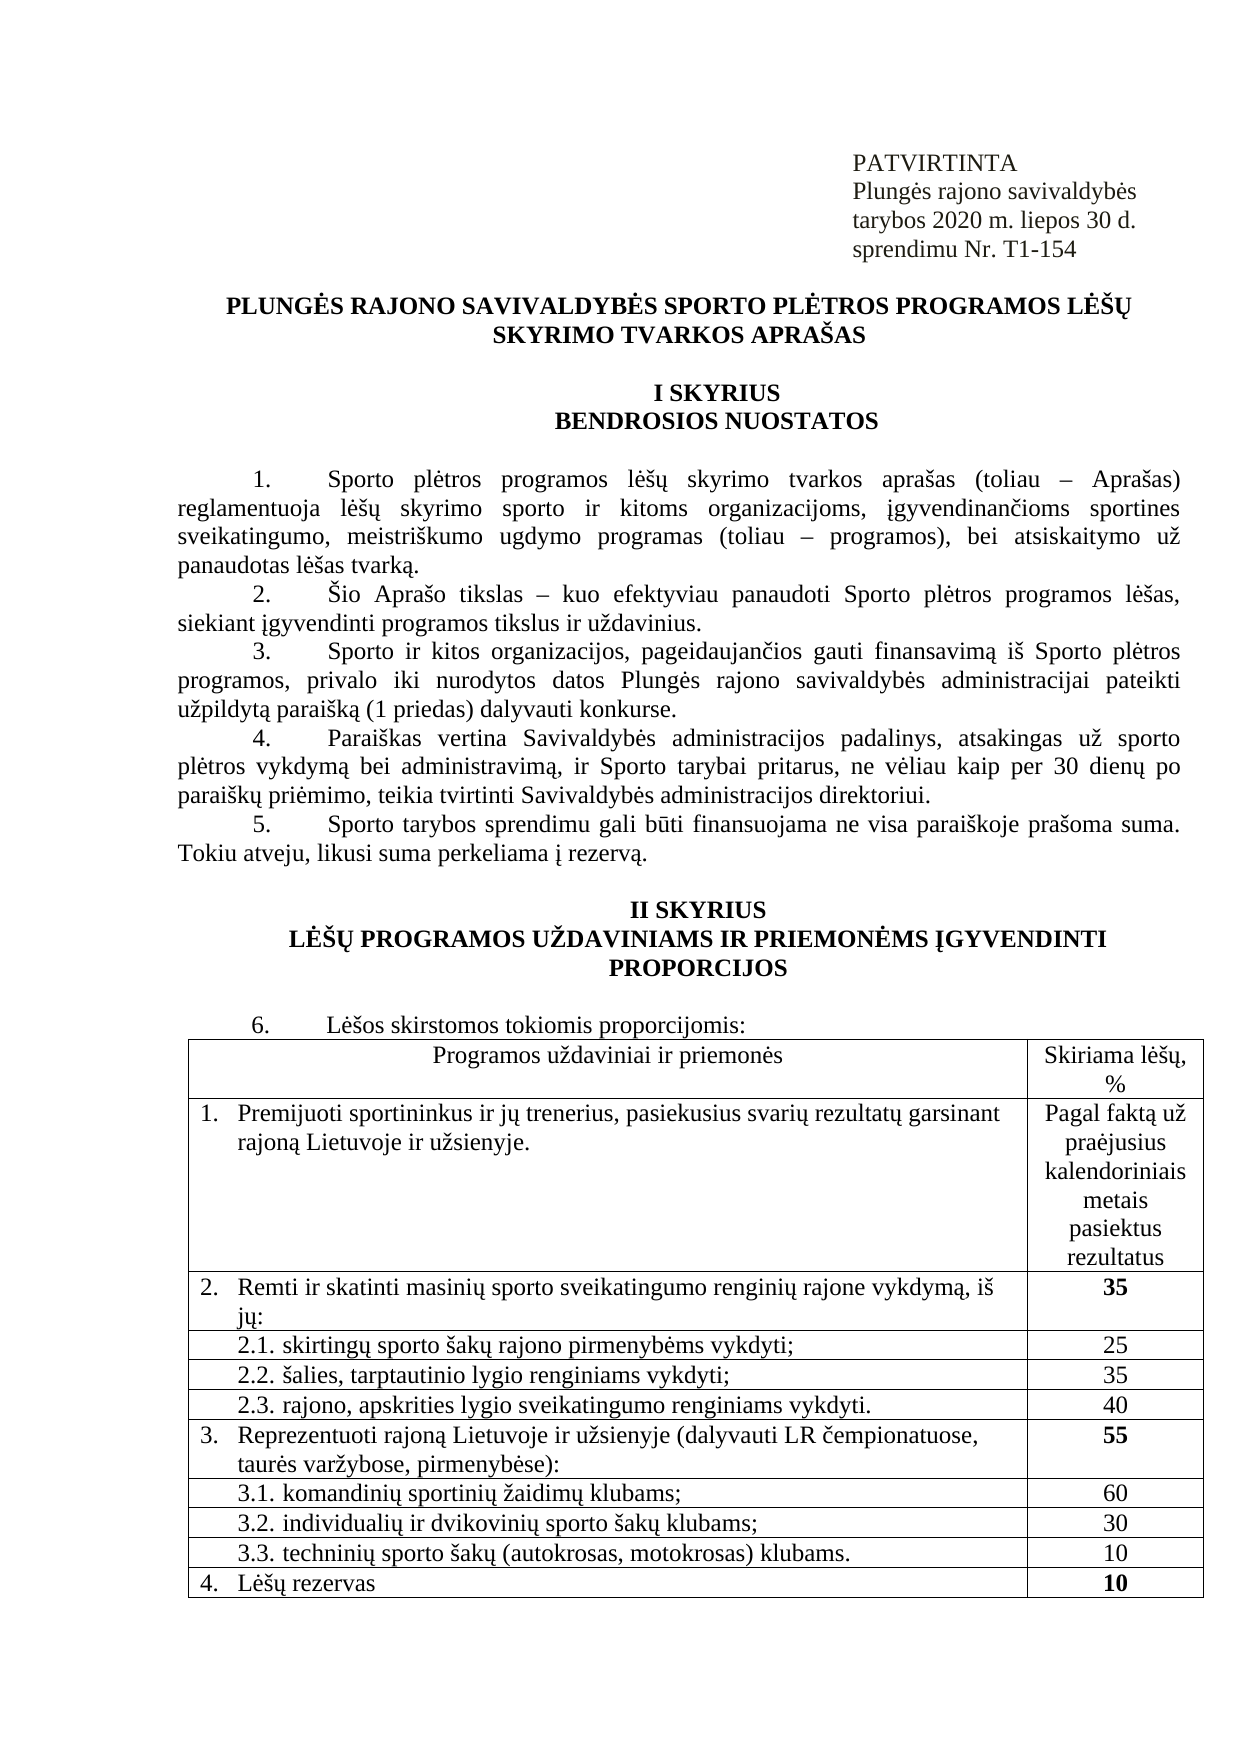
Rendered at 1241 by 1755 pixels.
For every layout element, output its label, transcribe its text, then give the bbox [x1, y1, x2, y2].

table_cell 2.3. rajono, apskrities lygio sveikatingumo renginiams vykdyti. [189, 1390, 1027, 1419]
text 1. Sporto plėtros programos lėšų skyrimo tvarkos aprašas (toliau – Aprašas) reglamentuoja lėšų skyrimo sporto ir kitoms organizacijoms, įgyvendinančioms sportines sveikatingumo, meistriškumo ugdymo programas (toliau – programos), bei atsiskaitymo už panaudotas lėšas tvarką. [177, 464, 1181, 579]
table_cell 3.2. individualių ir dvikovinių sporto šakų klubams; [189, 1508, 1027, 1537]
table_cell 35 [1028, 1272, 1203, 1329]
table_cell Pagal faktą už praėjusius kalendoriniais metais pasiektus rezultatus [1028, 1099, 1203, 1271]
text PLUNGĖS RAJONO SAVIVALDYBĖS SPORTO PLĖTROS PROGRAMOS LĖŠŲ SKYRIMO TVARKOS APRAŠAS [177, 291, 1181, 349]
table_cell 55 [1028, 1420, 1203, 1477]
table_cell 2. Remti ir skatinti masinių sporto sveikatingumo renginių rajone vykdymą, iš jų: [189, 1272, 1027, 1329]
table_cell 10 [1028, 1538, 1203, 1567]
table_cell 3.3. techninių sporto šakų (autokrosas, motokrosas) klubams. [189, 1538, 1027, 1567]
table_cell 4. Lėšų rezervas [189, 1568, 1027, 1597]
table_cell 60 [1028, 1479, 1203, 1507]
table_header Programos uždaviniai ir priemonės [189, 1040, 1027, 1097]
text LĖŠŲ PROGRAMOS UŽDAVINIAMS IR PRIEMONĖMS ĮGYVENDINTI PROPORCIJOS [215, 924, 1181, 981]
text 3. Sporto ir kitos organizacijos, pageidaujančios gauti finansavimą iš Sporto plėtros programos, privalo iki nurodytos datos Plungės rajono savivaldybės administracijai pateikti užpildytą paraišką (1 priedas) dalyvauti konkurse. [177, 636, 1181, 723]
text tarybos 2020 m. liepos 30 d. [792, 205, 1181, 234]
table_cell 40 [1028, 1390, 1203, 1419]
table_cell 1. Premijuoti sportininkus ir jų trenerius, pasiekusius svarių rezultatų garsinant rajoną Lietuvoje ir užsienyje. [189, 1099, 1027, 1271]
text 5. Sporto tarybos sprendimu gali būti finansuojama ne visa paraiškoje prašoma suma. Tokiu atveju, likusi suma perkeliama į rezervą. [177, 809, 1181, 866]
table_cell 3. Reprezentuoti rajoną Lietuvoje ir užsienyje (dalyvauti LR čempionatuose, taurės varžybose, pirmenybėse): [189, 1420, 1027, 1477]
text BENDROSIOS NUOSTATOS [252, 406, 1181, 435]
text 2. Šio Aprašo tikslas – kuo efektyviau panaudoti Sporto plėtros programos lėšas, siekiant įgyvendinti programos tikslus ir uždavinius. [177, 579, 1181, 636]
table_cell 10 [1028, 1568, 1203, 1597]
text PATVIRTINTA [792, 148, 1181, 176]
table_cell 2.1. skirtingų sporto šakų rajono pirmenybėms vykdyti; [189, 1331, 1027, 1359]
table_cell 2.2. šalies, tarptautinio lygio renginiams vykdyti; [189, 1360, 1027, 1389]
table_cell 25 [1028, 1331, 1203, 1359]
text II SKYRIUS [215, 895, 1181, 924]
text 4. Paraiškas vertina Savivaldybės administracijos padalinys, atsakingas už sporto plėtros vykdymą bei administravimą, ir Sporto tarybai pritarus, ne vėliau kaip per 30 dienų po paraiškų priėmimo, teikia tvirtinti Savivaldybės administracijos direktoriui. [177, 723, 1181, 809]
text Plungės rajono savivaldybės [792, 176, 1181, 205]
table_cell 30 [1028, 1508, 1203, 1537]
table_cell 3.1. komandinių sportinių žaidimų klubams; [189, 1479, 1027, 1507]
table_cell 35 [1028, 1360, 1203, 1389]
table_header Skiriama lėšų, % [1028, 1040, 1203, 1097]
text 6. Lėšos skirstomos tokiomis proporcijomis: [251, 1010, 1181, 1039]
text sprendimu Nr. T1-154 [792, 234, 1181, 263]
text I SKYRIUS [252, 378, 1181, 406]
